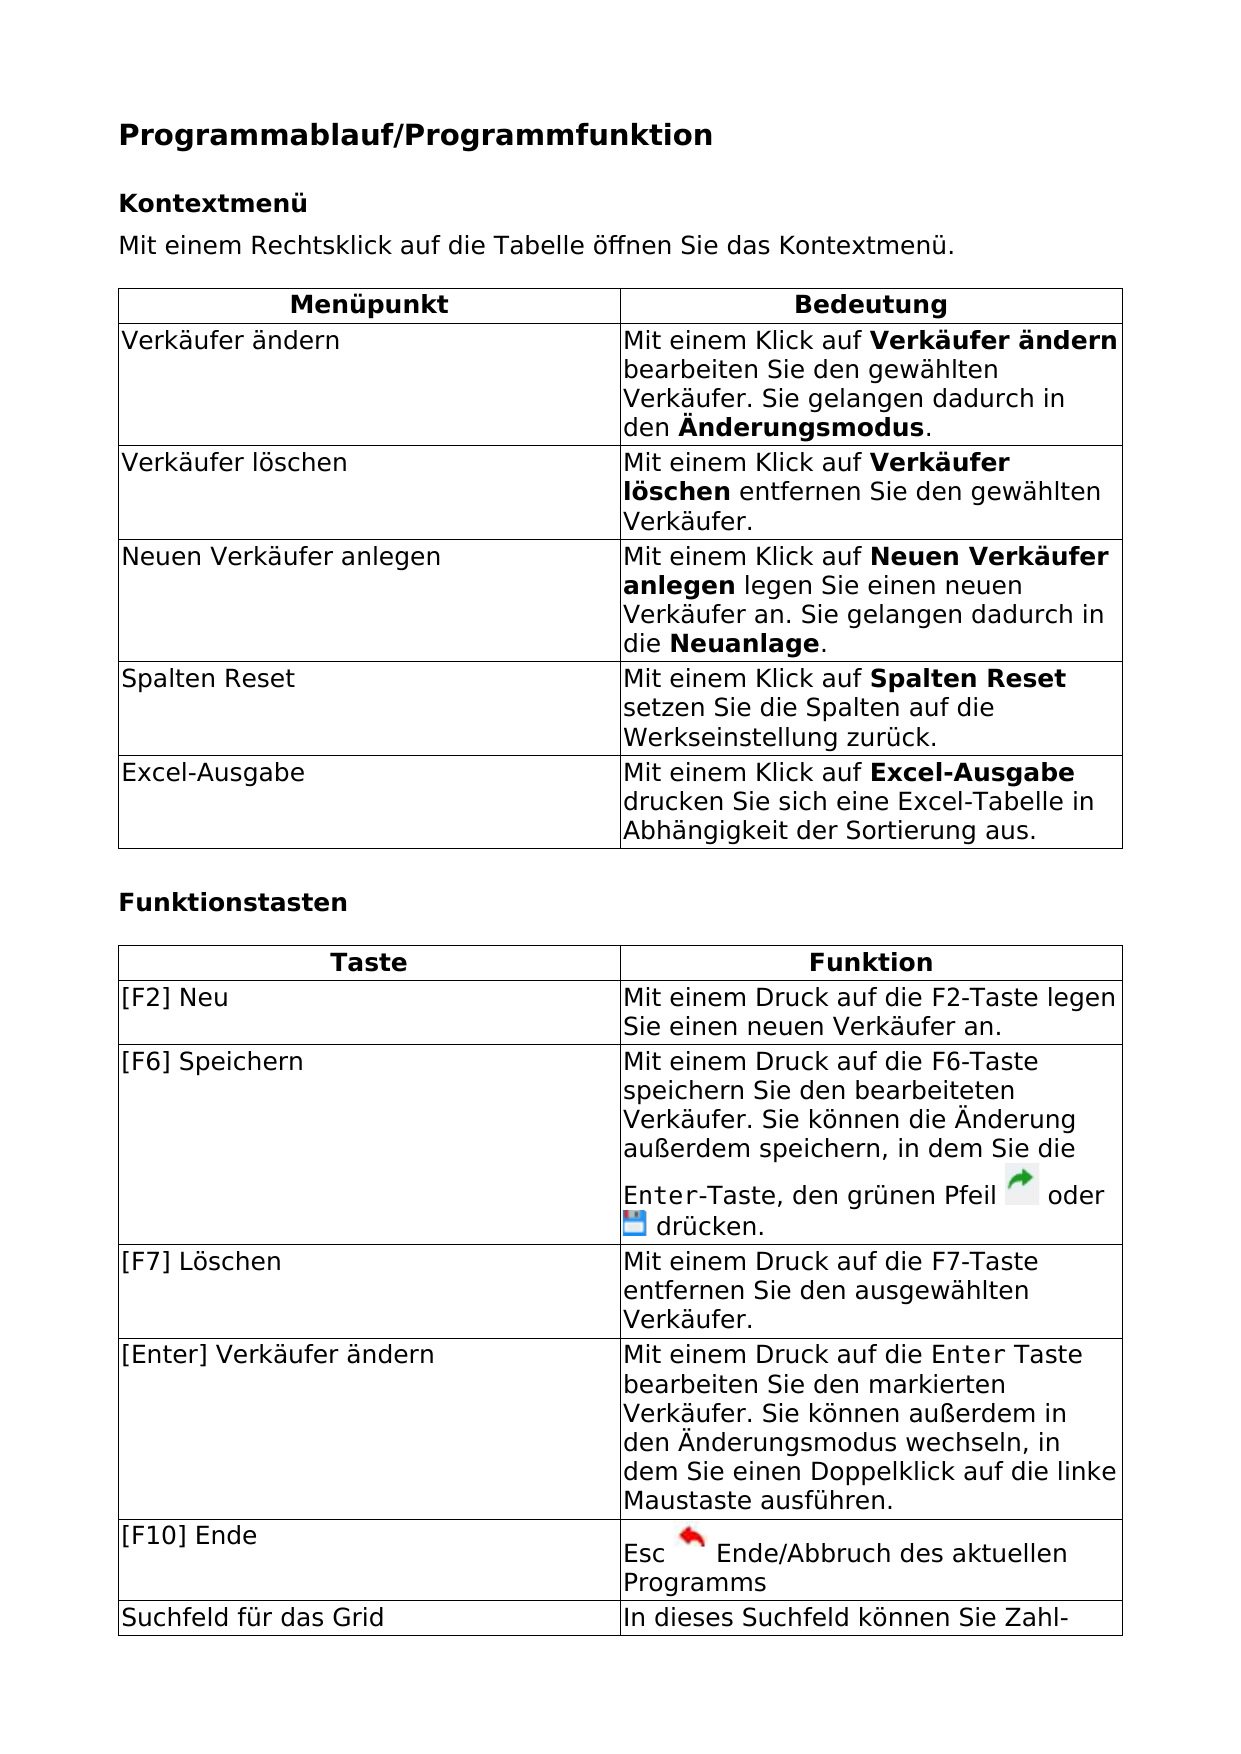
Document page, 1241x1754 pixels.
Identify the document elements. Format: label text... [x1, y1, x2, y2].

picture [673, 1521, 708, 1563]
table_cell Mit einem Klick auf Spalten Reset setzen Sie die Spalten auf die Werkseinstellung zurück. [621, 662, 1122, 755]
picture [622, 1210, 648, 1236]
table_cell In dieses Suchfeld können Sie Zahl- [621, 1601, 1122, 1635]
table_header Taste [119, 946, 620, 980]
table_cell Excel-Ausgabe [119, 756, 620, 848]
table_header Menüpunkt [119, 289, 620, 323]
table_cell Suchfeld für das Grid [119, 1601, 620, 1635]
table_cell Verkäufer ändern [119, 324, 620, 445]
table_cell Mit einem Druck auf die F7-Taste entfernen Sie den ausgewählten Verkäufer. [621, 1245, 1122, 1338]
subtitle Kontextmenü [118, 189, 1122, 219]
table_header Funktion [621, 946, 1122, 980]
table_cell Mit einem Druck auf die F2-Taste legen Sie einen neuen Verkäufer an. [621, 981, 1122, 1044]
table_cell [F7] Löschen [119, 1245, 620, 1338]
table_cell Spalten Reset [119, 662, 620, 755]
table_cell Mit einem Klick auf Neuen Verkäufer anlegen legen Sie einen neuen Verkäufer an. Sie gelangen dadurch in die Neuanlage. [621, 540, 1122, 661]
table_cell Neuen Verkäufer anlegen [119, 540, 620, 661]
table_cell [F10] Ende [119, 1520, 620, 1600]
table_cell Mit einem Druck auf die Enter Taste bearbeiten Sie den markierten Verkäufer. Sie können außerdem in den Änderungsmodus wechseln, in dem Sie einen Doppelklick auf die linke Maustaste ausführen. [621, 1339, 1122, 1518]
table_header Bedeutung [621, 289, 1122, 323]
picture [1005, 1163, 1040, 1205]
subtitle Programmablauf/Programmfunktion [118, 118, 1122, 152]
table_cell [F2] Neu [119, 981, 620, 1044]
table_cell [F6] Speichern [119, 1045, 620, 1244]
table_cell Mit einem Klick auf Verkäufer ändern bearbeiten Sie den gewählten Verkäufer. Sie gelangen dadurch in den Änderungsmodus. [621, 324, 1122, 445]
table_cell Mit einem Klick auf Verkäufer löschen entfernen Sie den gewählten Verkäufer. [621, 446, 1122, 539]
table_cell Mit einem Druck auf die F6-Taste speichern Sie den bearbeiteten Verkäufer. Sie können die Änderung außerdem speichern, in dem Sie die Enter-Taste, den grünen Pfeil oder drücken. [621, 1045, 1122, 1244]
text Mit einem Rechtsklick auf die Tabelle öffnen Sie das Kontextmenü. [118, 231, 1122, 260]
table_cell Esc Ende/Abbruch des aktuellen Programms [621, 1520, 1122, 1600]
table_cell Verkäufer löschen [119, 446, 620, 539]
subtitle Funktionstasten [118, 888, 1122, 917]
table_cell Mit einem Klick auf Excel-Ausgabe drucken Sie sich eine Excel-Tabelle in Abhängigkeit der Sortierung aus. [621, 756, 1122, 848]
table_cell [Enter] Verkäufer ändern [119, 1339, 620, 1518]
